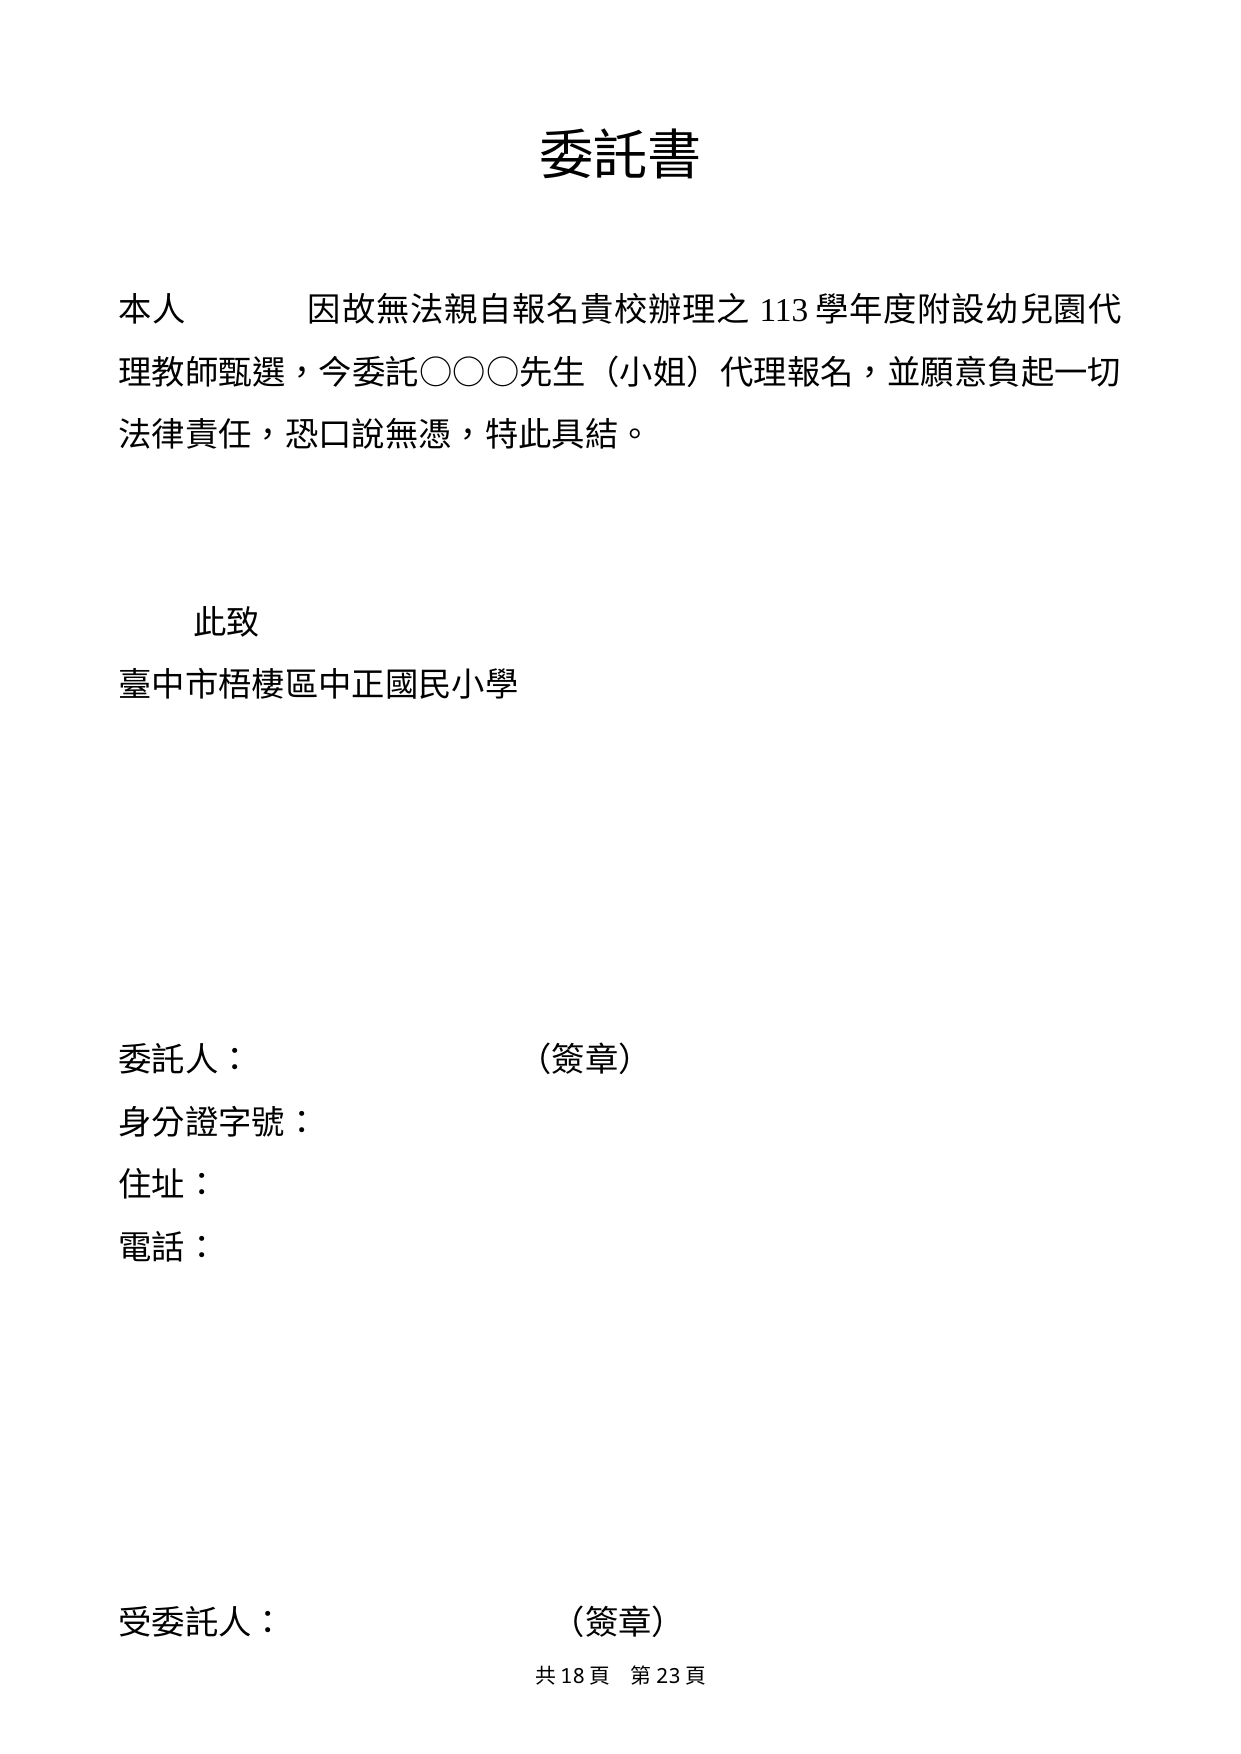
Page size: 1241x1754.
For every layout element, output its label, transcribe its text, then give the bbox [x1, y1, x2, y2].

text 臺中市梧棲區中正國民小學 [118, 641, 1122, 703]
text 委託人： （簽章） [118, 1016, 1122, 1078]
text 此致 [118, 578, 1122, 641]
text 電話： [118, 1203, 1122, 1266]
text 受委託人： （簽章） [118, 1578, 1122, 1641]
text 住址： [118, 1141, 1122, 1203]
text 委託書 [118, 78, 1122, 203]
text 本人 因故無法親自報名貴校辦理之113學年度附設幼兒園代理教師甄選，今委託○○○先生（小姐）代理報名，並願意負起一切法律責任，恐口說無憑，特此具結。 [118, 266, 1122, 453]
text 身分證字號： [118, 1078, 1122, 1141]
